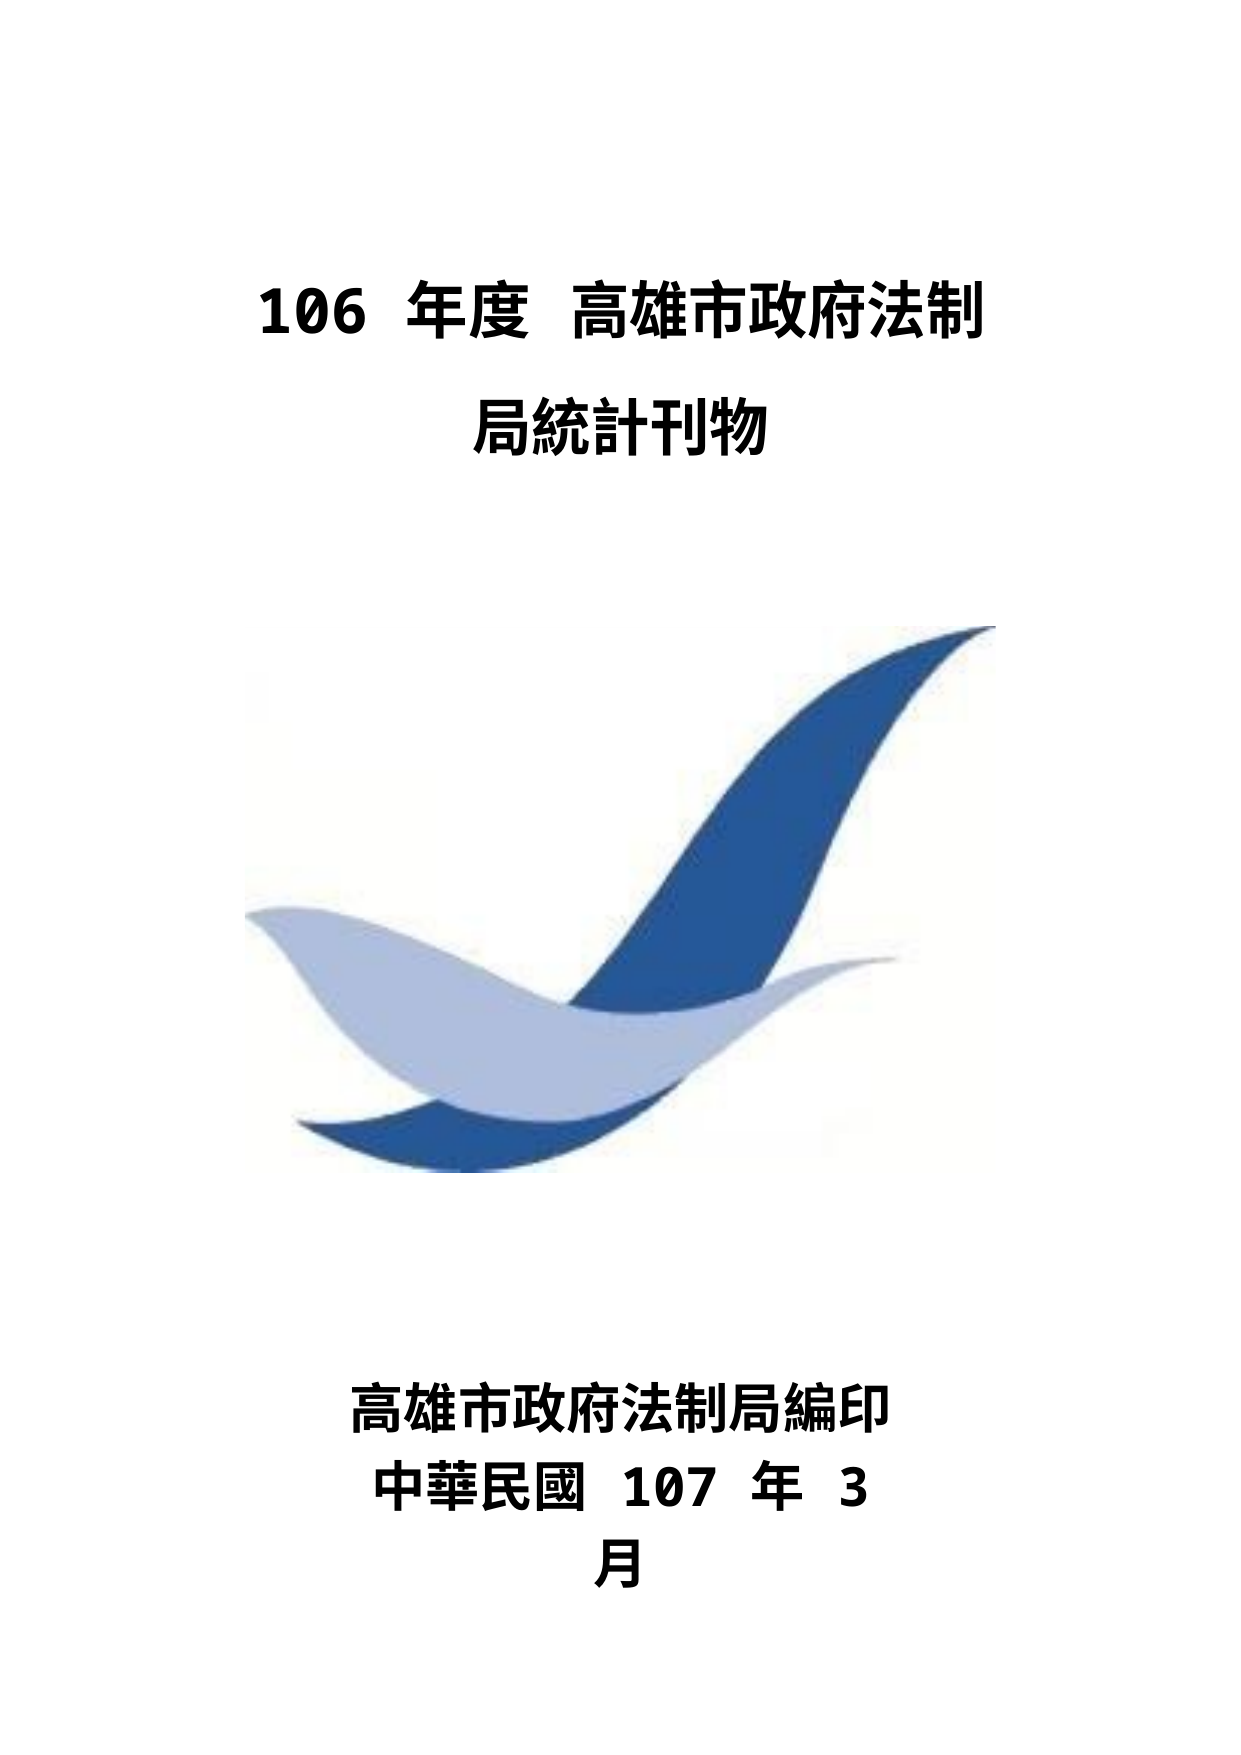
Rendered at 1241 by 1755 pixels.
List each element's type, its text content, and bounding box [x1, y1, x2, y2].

text 106 年度 高雄市政府法制局統計刊物 [245, 267, 996, 468]
text 高雄市政府法制局編印 中華民國 107 年 3 月 [349, 1371, 892, 1599]
